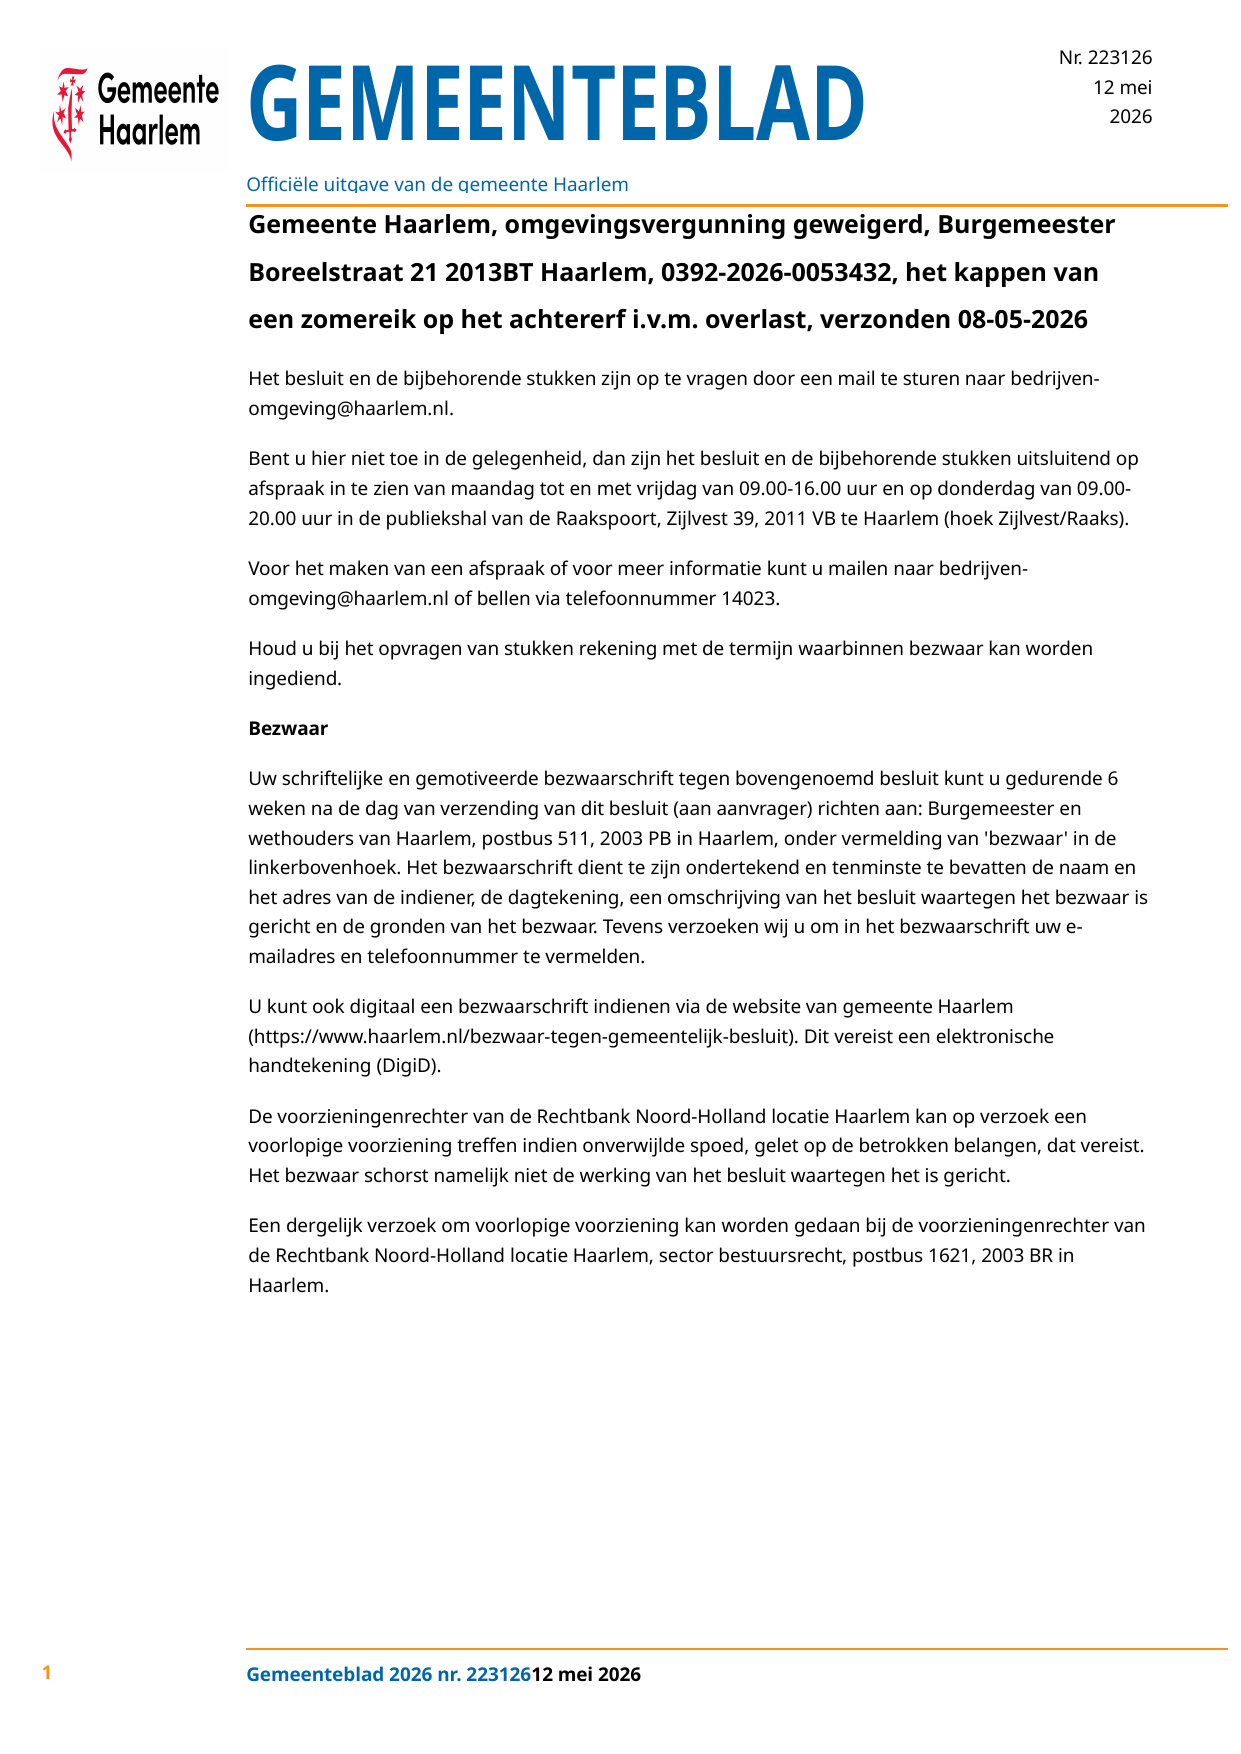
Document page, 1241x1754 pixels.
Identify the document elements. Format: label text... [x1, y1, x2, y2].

text Houd u bij het opvragen van stukken rekening met de termijn waarbinnen bezwaar kan worden ingediend. [248, 635, 1152, 690]
text Uw schriftelijke en gemotiveerde bezwaarschrift tegen bovengenoemd besluit kunt u gedurende 6 weken na de dag van verzending van dit besluit (aan aanvrager) richten aan: Burgemeester en wethouders van Haarlem, postbus 511, 2003 PB in Haarlem, onder vermelding van 'bezwaar' in de linkerbovenhoek. Het bezwaarschrift dient te zijn ondertekend en tenminste te bevatten de naam en het adres van de indiener, de dagtekening, een omschrijving van het besluit waartegen het bezwaar is gericht en de gronden van het bezwaar. Tevens verzoeken wij u om in het bezwaarschrift uw e-mailadres en telefoonnummer te vermelden. [248, 766, 1152, 969]
text De voorzieningenrechter van de Rechtbank Noord-Holland locatie Haarlem kan op verzoek een voorlopige voorziening treffen indien onverwijlde spoed, gelet op de betrokken belangen, dat vereist. Het bezwaar schorst namelijk niet de werking van het besluit waartegen het is gericht. [248, 1103, 1152, 1188]
text Het besluit en de bijbehorende stukken zijn op te vragen door een mail te sturen naar bedrijven-omgeving@haarlem.nl. [248, 366, 1152, 421]
text Gemeente Haarlem, omgevingsvergunning geweigerd, Burgemeester Boreelstraat 21 2013BT Haarlem, 0392-2026-0053432, het kappen van een zomereik op het achtererf i.v.m. overlast, verzonden 08-05-2026 [248, 207, 1152, 336]
text U kunt ook digitaal een bezwaarschrift indienen via de website van gemeente Haarlem (https://www.haarlem.nl/bezwaar-tegen-gemeentelijk-besluit). Dit vereist een elektronische handtekening (DigiD). [248, 993, 1152, 1078]
picture [41, 47, 231, 172]
text Bezwaar [248, 715, 1152, 741]
text Een dergelijk verzoek om voorlopige voorziening kan worden gedaan bij de voorzieningenrechter van de Rechtbank Noord-Holland locatie Haarlem, sector bestuursrecht, postbus 1621, 2003 BR in Haarlem. [248, 1213, 1152, 1297]
text Voor het maken van een afspraak of voor meer informatie kunt u mailen naar bedrijven-omgeving@haarlem.nl of bellen via telefoonnummer 14023. [248, 555, 1152, 610]
text Bent u hier niet toe in de gelegenheid, dan zijn het besluit en de bijbehorende stukken uitsluitend op afspraak in te zien van maandag tot en met vrijdag van 09.00-16.00 uur en op donderdag van 09.00-20.00 uur in de publiekshal van de Raakspoort, Zijlvest 39, 2011 VB te Haarlem (hoek Zijlvest/Raaks). [248, 446, 1152, 530]
